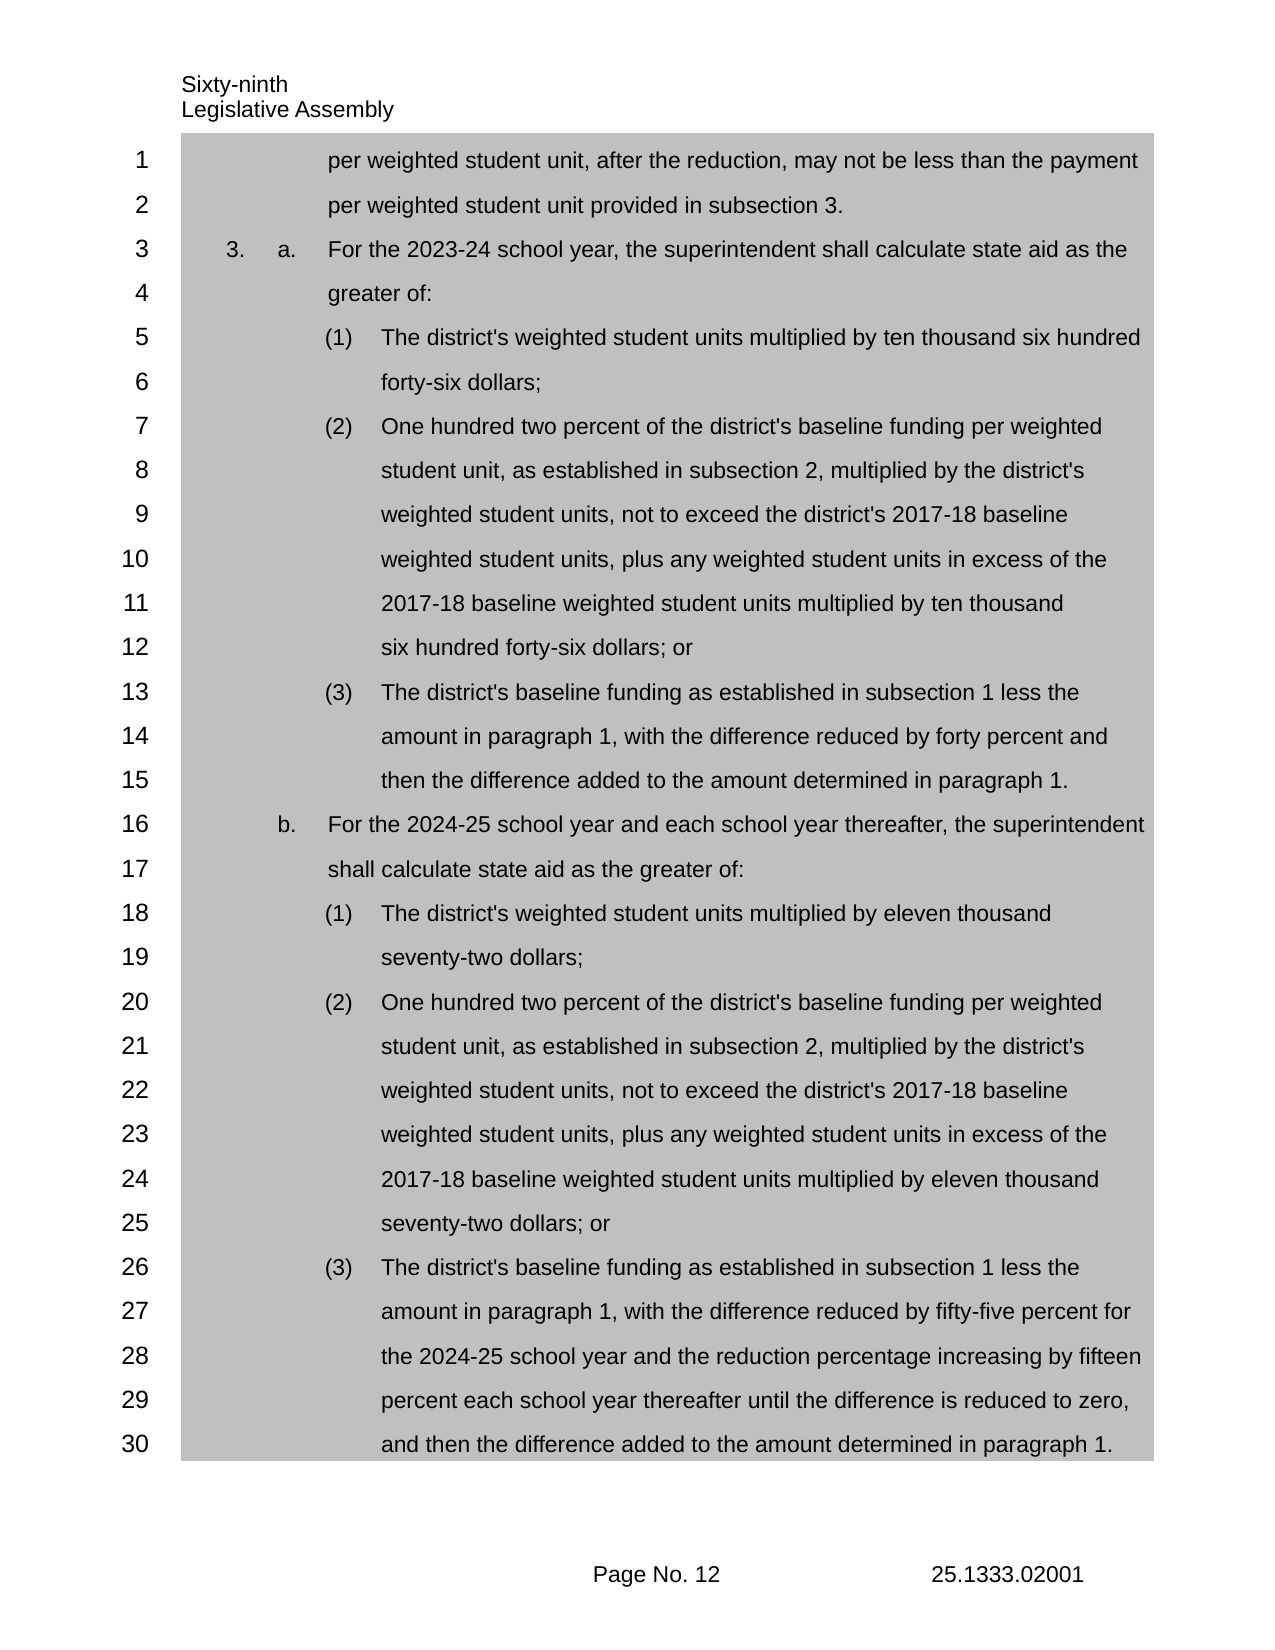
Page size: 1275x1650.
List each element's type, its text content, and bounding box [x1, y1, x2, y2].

text b. For the 2024‑25 school year and each school year thereafter, the superintendent shall calculate state aid as the greater of: [181, 797, 1154, 886]
text (3) The district's baseline funding as established in subsection 1 less the amount in paragraph 1, with the difference reduced by forty percent and then the difference added to the amount determined in paragraph 1. [181, 664, 1154, 797]
text (1) The district's weighted student units multiplied by eleven thousand seventy‑two dollars; [181, 886, 1154, 974]
text (3) The district's baseline funding as established in subsection 1 less the amount in paragraph 1, with the difference reduced by fifty‑five percent for the 2024‑25 school year and the reduction percentage increasing by fifteen percent each school year thereafter until the difference is reduced to zero, and then the difference added to the amount determined in paragraph 1. [181, 1240, 1154, 1461]
text 3. a. For the 2023‑24 school year, the superintendent shall calculate state aid as the greater of: [181, 222, 1154, 310]
text (2) One hundred two percent of the district's baseline funding per weighted student unit, as established in subsection 2, multiplied by the district's weighted student units, not to exceed the district's 2017‑18 baseline weighted student units, plus any weighted student units in excess of the 2017‑18 baseline weighted student units multiplied by eleven thousand seventy‑two dollars; or [181, 974, 1154, 1240]
text per weighted student unit, after the reduction, may not be less than the payment per weighted student unit provided in subsection 3. [181, 133, 1154, 222]
text (2) One hundred two percent of the district's baseline funding per weighted student unit, as established in subsection 2, multiplied by the district's weighted student units, not to exceed the district's 2017‑18 baseline weighted student units, plus any weighted student units in excess of the 2017‑18 baseline weighted student units multiplied by ten thousand six hundred forty‑six dollars; or [181, 399, 1154, 664]
text (1) The district's weighted student units multiplied by ten thousand six hundred forty‑six dollars; [181, 310, 1154, 399]
